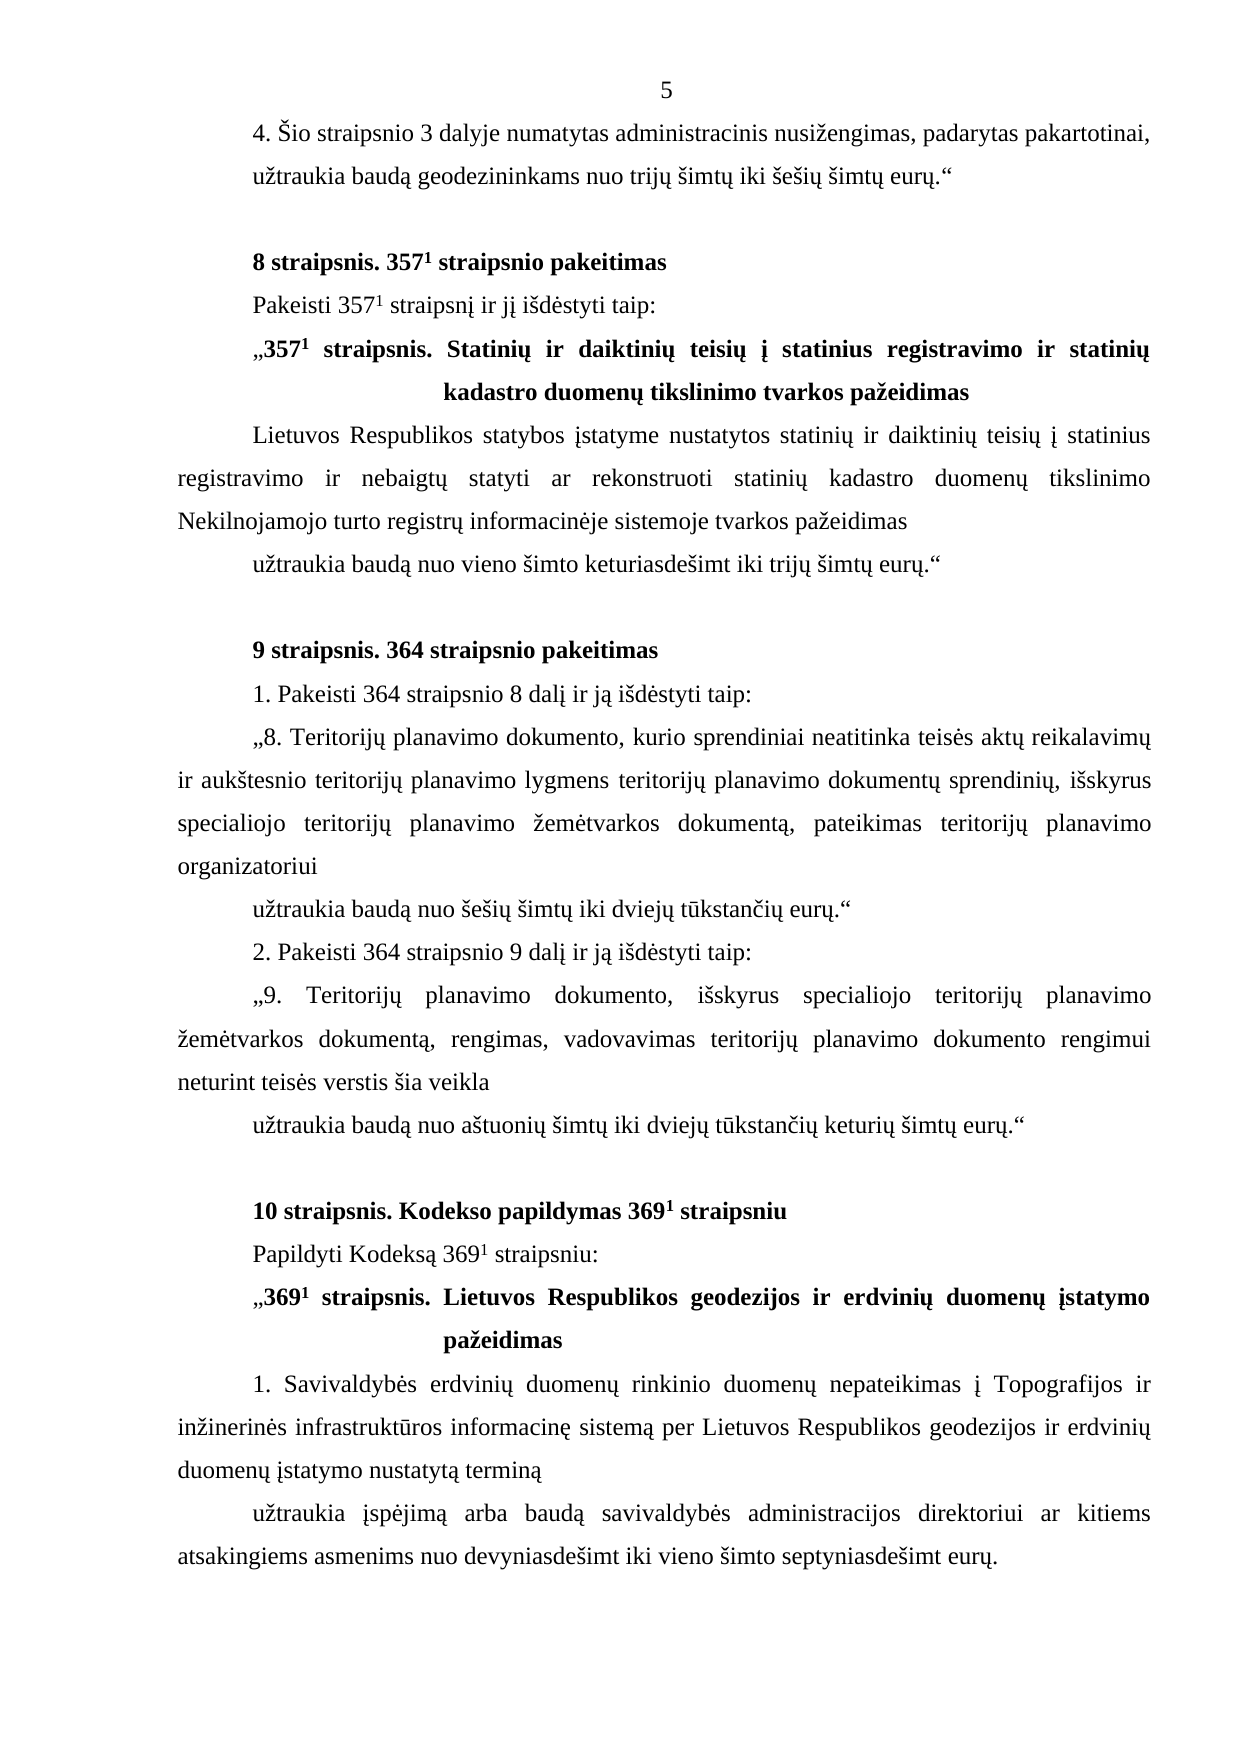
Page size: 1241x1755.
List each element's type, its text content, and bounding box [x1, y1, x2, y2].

text „9. Teritorijų planavimo dokumento, išskyrus specialiojo teritorijų planavimo žemėtvarkos dokumentą, rengimas, vadovavimas teritorijų planavimo dokumento rengimui neturint teisės verstis šia veikla [177, 981, 1152, 1096]
text „3691 straipsnis. Lietuvos Respublikos geodezijos ir erdvinių duomenų įstatymo pažeidimas [252, 1282, 1152, 1354]
text 9 straipsnis. 364 straipsnio pakeitimas [177, 636, 1152, 664]
text 4. Šio straipsnio 3 dalyje numatytas administracinis nusižengimas, padarytas pakartotinai, [177, 118, 1152, 147]
text 10 straipsnis. Kodekso papildymas 3691 straipsniu [177, 1196, 1152, 1225]
text užtraukia įspėjimą arba baudą savivaldybės administracijos direktoriui ar kitiems atsakingiems asmenims nuo devyniasdešimt iki vieno šimto septyniasdešimt eurų. [177, 1498, 1152, 1570]
text 8 straipsnis. 3571 straipsnio pakeitimas [177, 247, 1152, 276]
text Papildyti Kodeksą 3691 straipsniu: [177, 1239, 1152, 1268]
text 2. Pakeisti 364 straipsnio 9 dalį ir ją išdėstyti taip: [177, 937, 1152, 966]
text „8. Teritorijų planavimo dokumento, kurio sprendiniai neatitinka teisės aktų reikalavimų ir aukštesnio teritorijų planavimo lygmens teritorijų planavimo dokumentų sprendinių, išskyrus specialiojo teritorijų planavimo žemėtvarkos dokumentą, pateikimas teritorijų planavimo organizatoriui [177, 722, 1152, 880]
text „3571 straipsnis. Statinių ir daiktinių teisių į statinius registravimo ir statinių kadastro duomenų tikslinimo tvarkos pažeidimas [252, 334, 1152, 406]
text užtraukia baudą geodezininkams nuo trijų šimtų iki šešių šimtų eurų.“ [177, 161, 1152, 190]
text 1. Savivaldybės erdvinių duomenų rinkinio duomenų nepateikimas į Topografijos ir inžinerinės infrastruktūros informacinę sistemą per Lietuvos Respublikos geodezijos ir erdvinių duomenų įstatymo nustatytą terminą [177, 1369, 1152, 1484]
text užtraukia baudą nuo vieno šimto keturiasdešimt iki trijų šimtų eurų.“ [177, 549, 1152, 578]
text Pakeisti 3571 straipsnį ir jį išdėstyti taip: [177, 291, 1152, 319]
text užtraukia baudą nuo šešių šimtų iki dviejų tūkstančių eurų.“ [177, 894, 1152, 923]
text užtraukia baudą nuo aštuonių šimtų iki dviejų tūkstančių keturių šimtų eurų.“ [177, 1110, 1152, 1139]
text Lietuvos Respublikos statybos įstatyme nustatytos statinių ir daiktinių teisių į statinius registravimo ir nebaigtų statyti ar rekonstruoti statinių kadastro duomenų tikslinimo Nekilnojamojo turto registrų informacinėje sistemoje tvarkos pažeidimas [177, 420, 1152, 535]
text 1. Pakeisti 364 straipsnio 8 dalį ir ją išdėstyti taip: [177, 679, 1152, 707]
